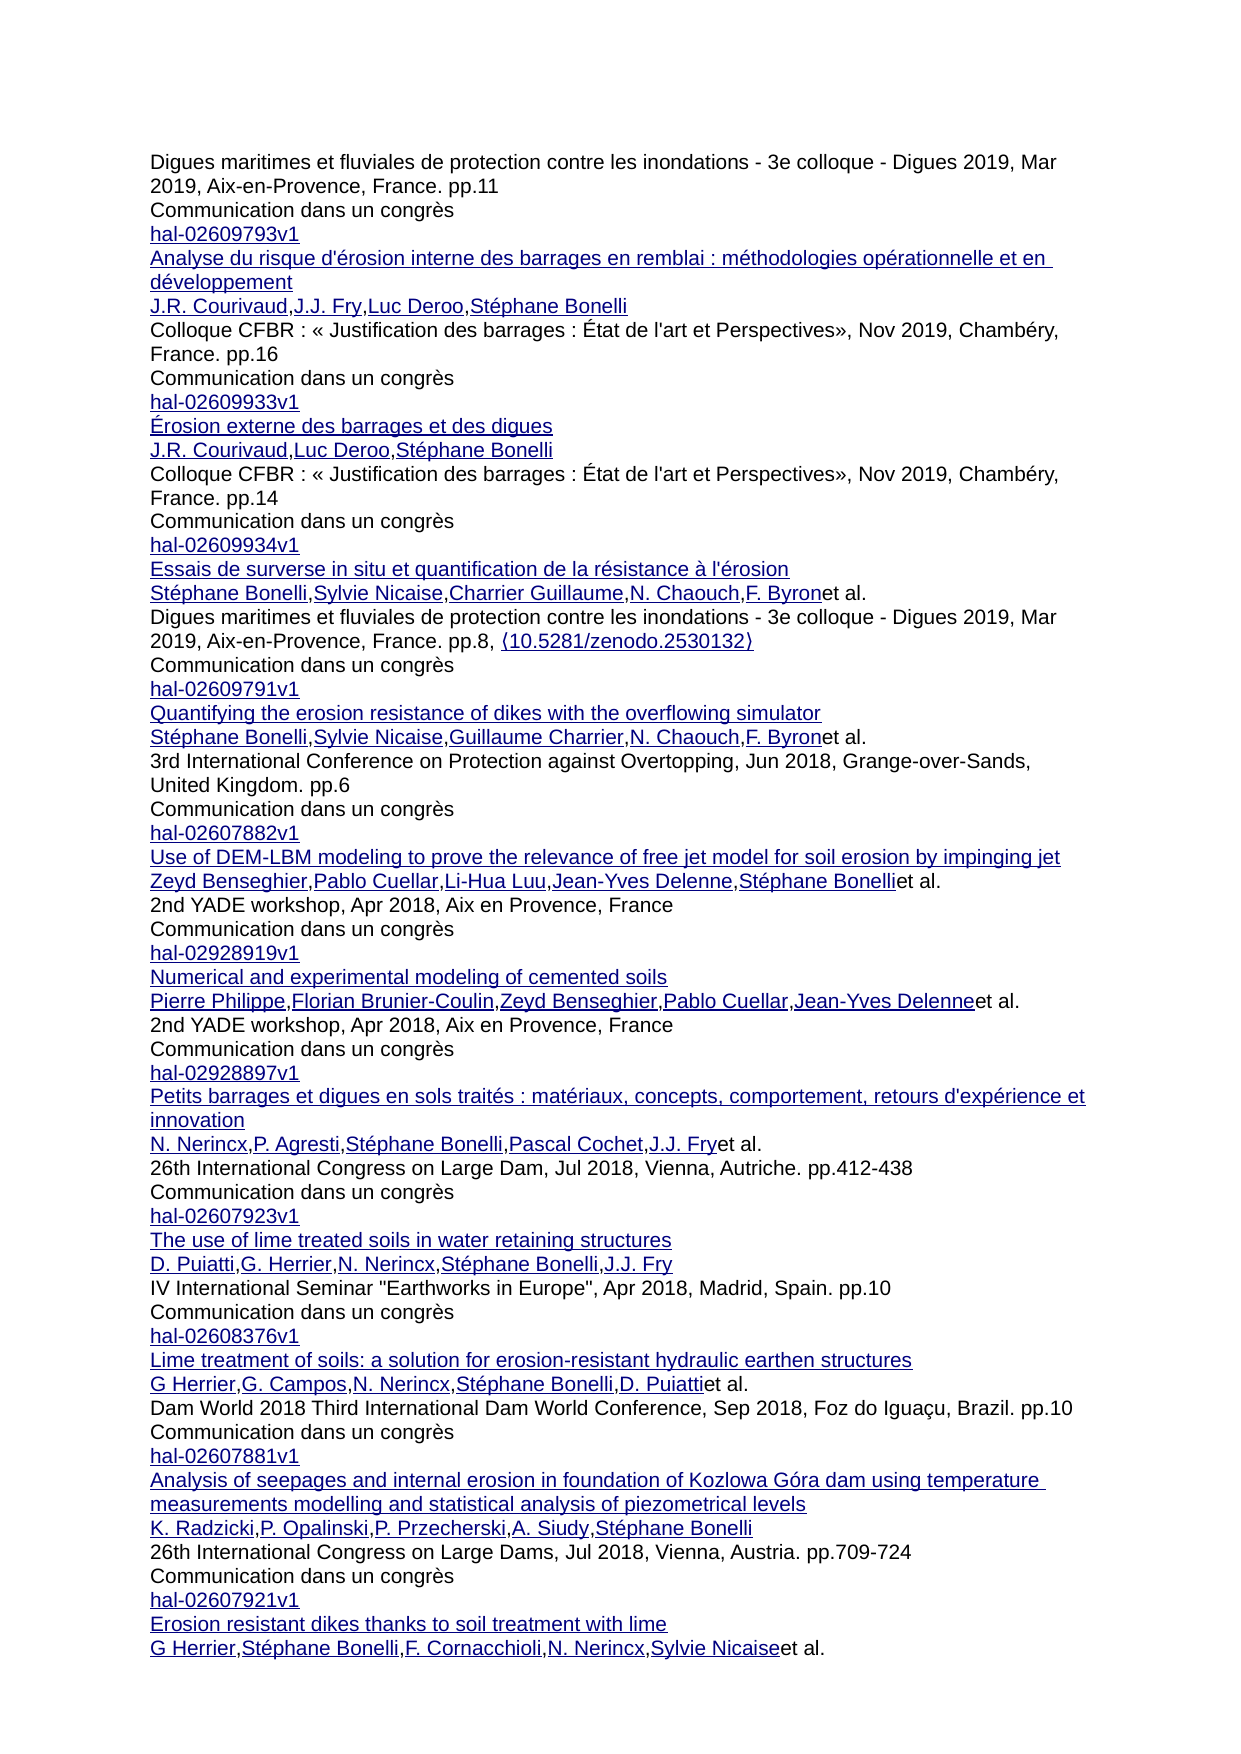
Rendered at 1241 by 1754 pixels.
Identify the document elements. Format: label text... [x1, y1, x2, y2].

table_cell Petits barrages et digues en sols traités : matériaux, concepts, comportement, retours d'expérience et innovation N. Nerincx,P. Agresti,Stéphane Bonelli,Pascal Cochet,J.J. Fryet al. 26th International Congress on Large Dam, Jul 2018, Vienna, Autriche. pp.412-438 Communication dans un congrès hal-02607923v1 [150, 1084, 1090, 1228]
table_cell Érosion externe des barrages et des digues J.R. Courivaud,Luc Deroo,Stéphane Bonelli Colloque CFBR : « Justification des barrages : État de l'art et Perspectives», Nov 2019, Chambéry, France. pp.14 Communication dans un congrès hal-02609934v1 [150, 414, 1090, 557]
table_cell Essais de surverse in situ et quantification de la résistance à l'érosion Stéphane Bonelli,Sylvie Nicaise,Charrier Guillaume,N. Chaouch,F. Byronet al. Digues maritimes et fluviales de protection contre les inondations - 3e colloque - Digues 2019, Mar 2019, Aix-en-Provence, France. pp.8, ⟨10.5281/zenodo.2530132⟩ Communication dans un congrès hal-02609791v1 [150, 557, 1090, 701]
table_cell Lime treatment of soils: a solution for erosion-resistant hydraulic earthen structures G Herrier,G. Campos,N. Nerincx,Stéphane Bonelli,D. Puiattiet al. Dam World 2018 Third International Dam World Conference, Sep 2018, Foz do Iguaçu, Brazil. pp.10 Communication dans un congrès hal-02607881v1 [150, 1348, 1090, 1468]
table_cell Digues maritimes et fluviales de protection contre les inondations - 3e colloque - Digues 2019, Mar 2019, Aix-en-Provence, France. pp.11 Communication dans un congrès hal-02609793v1 [150, 150, 1090, 246]
table_cell The use of lime treated soils in water retaining structures D. Puiatti,G. Herrier,N. Nerincx,Stéphane Bonelli,J.J. Fry IV International Seminar "Earthworks in Europe", Apr 2018, Madrid, Spain. pp.10 Communication dans un congrès hal-02608376v1 [150, 1228, 1090, 1348]
table_cell Erosion resistant dikes thanks to soil treatment with lime G Herrier,Stéphane Bonelli,F. Cornacchioli,N. Nerincx,Sylvie Nicaiseet al. [150, 1611, 1090, 1659]
table_cell Quantifying the erosion resistance of dikes with the overflowing simulator Stéphane Bonelli,Sylvie Nicaise,Guillaume Charrier,N. Chaouch,F. Byronet al. 3rd International Conference on Protection against Overtopping, Jun 2018, Grange-over-Sands, United Kingdom. pp.6 Communication dans un congrès hal-02607882v1 [150, 701, 1090, 845]
table_cell Analysis of seepages and internal erosion in foundation of Kozlowa Góra dam using temperature measurements modelling and statistical analysis of piezometrical levels K. Radzicki,P. Opalinski,P. Przecherski,A. Siudy,Stéphane Bonelli 26th International Congress on Large Dams, Jul 2018, Vienna, Austria. pp.709-724 Communication dans un congrès hal-02607921v1 [150, 1468, 1090, 1611]
table_cell Use of DEM-LBM modeling to prove the relevance of free jet model for soil erosion by impinging jet Zeyd Benseghier,Pablo Cuellar,Li-Hua Luu,Jean-Yves Delenne,Stéphane Bonelliet al. 2nd YADE workshop, Apr 2018, Aix en Provence, France Communication dans un congrès hal-02928919v1 [150, 845, 1090, 964]
table_cell Analyse du risque d'érosion interne des barrages en remblai : méthodologies opérationnelle et en développement J.R. Courivaud,J.J. Fry,Luc Deroo,Stéphane Bonelli Colloque CFBR : « Justification des barrages : État de l'art et Perspectives», Nov 2019, Chambéry, France. pp.16 Communication dans un congrès hal-02609933v1 [150, 246, 1090, 413]
table_cell Numerical and experimental modeling of cemented soils Pierre Philippe,Florian Brunier-Coulin,Zeyd Benseghier,Pablo Cuellar,Jean-Yves Delenneet al. 2nd YADE workshop, Apr 2018, Aix en Provence, France Communication dans un congrès hal-02928897v1 [150, 965, 1090, 1084]
